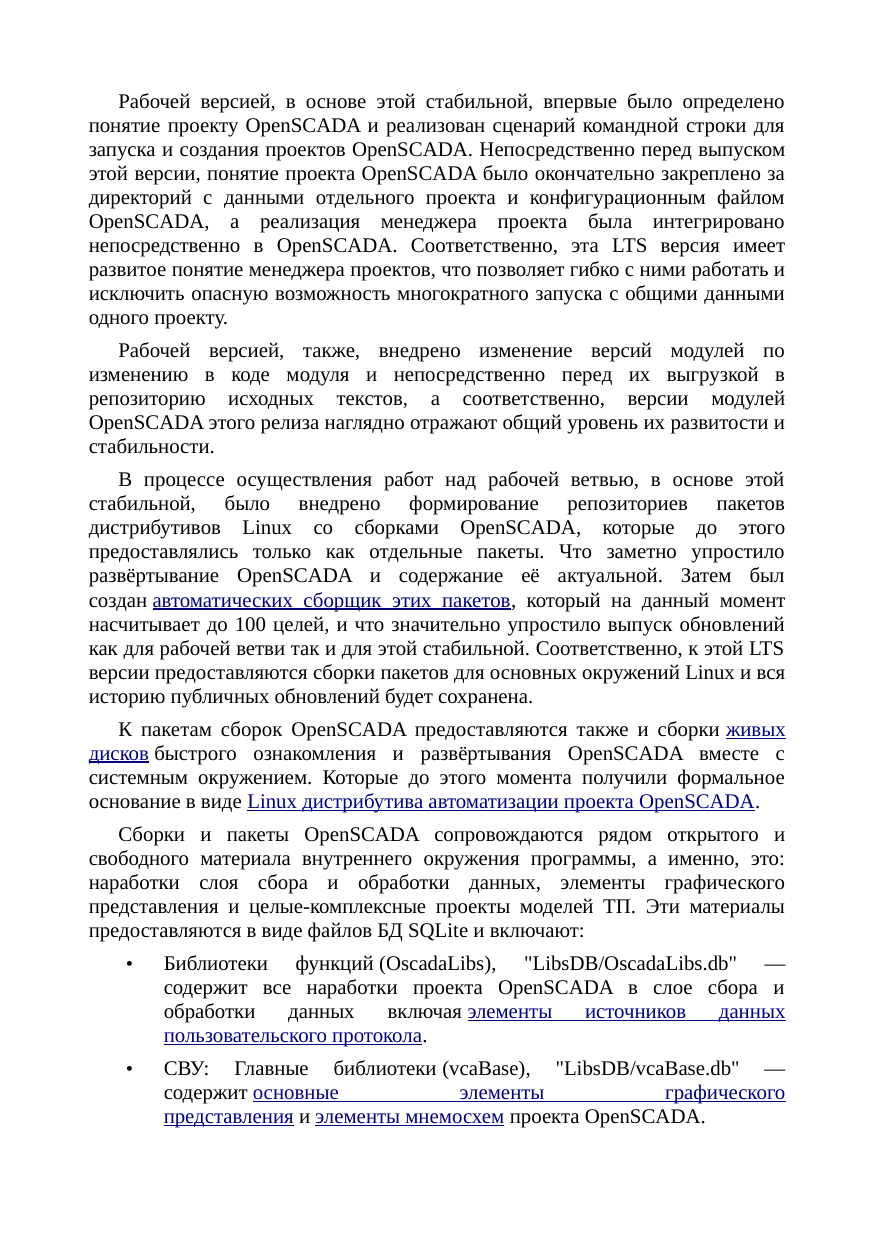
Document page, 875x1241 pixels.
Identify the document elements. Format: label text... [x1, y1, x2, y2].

list Библиотеки функций (OscadaLibs), "LibsDB/OscadaLibs.db" — содержит все наработки проекта OpenSCADA в слое сбора и обработки данных включая элементы источников данных пользовательского протокола. [126, 951, 786, 1047]
list СВУ: Главные библиотеки (vcaBase), "LibsDB/vcaBase.db" — содержит основные элементы графического представления и элементы мнемосхем проекта OpenSCADA. [126, 1056, 786, 1128]
text Сборки и пакеты OpenSCADA сопровождаются рядом открытого и свободного материала внутреннего окружения программы, а именно, это: наработки слоя сбора и обработки данных, элементы графического представления и целые-комплексные проекты моделей ТП. Эти материалы предоставляются в виде файлов БД SQLite и включают: [88, 822, 786, 942]
text В процессе осуществления работ над рабочей ветвью, в основе этой стабильной, было внедрено формирование репозиториев пакетов дистрибутивов Linux со сборками OpenSCADA, которые до этого предоставлялись только как отдельные пакеты. Что заметно упростило развёртывание OpenSCADA и содержание её актуальной. Затем был создан автоматических сборщик этих пакетов, который на данный момент насчитывает до 100 целей, и что значительно упростило выпуск обновлений как для рабочей ветви так и для этой стабильной. Соответственно, к этой LTS версии предоставляются сборки пакетов для основных окружений Linux и вся историю публичных обновлений будет сохранена. [88, 467, 786, 708]
text К пакетам сборок OpenSCADA предоставляются также и сборки живых дисков быстрого ознакомления и развёртывания OpenSCADA вместе с системным окружением. Которые до этого момента получили формальное основание в виде Linux дистрибутива автоматизации проекта OpenSCADA. [88, 717, 786, 813]
text Рабочей версией, также, внедрено изменение версий модулей по изменению в коде модуля и непосредственно перед их выгрузкой в репозиторию исходных текстов, а соответственно, версии модулей OpenSCADA этого релиза наглядно отражают общий уровень их развитости и стабильности. [88, 338, 786, 458]
text Рабочей версией, в основе этой стабильной, впервые было определено понятие проекту OpenSCADA и реализован сценарий командной строки для запуска и создания проектов OpenSCADA. Непосредственно перед выпуском этой версии, понятие проекта OpenSCADA было окончательно закреплено за директорий с данными отдельного проекта и конфигурационным файлом OpenSCADA, а реализация менеджера проекта была интегрировано непосредственно в OpenSCADA. Соответственно, эта LTS версия имеет развитое понятие менеджера проектов, что позволяет гибко с ними работать и исключить опасную возможность многократного запуска с общими данными одного проекту. [88, 88, 786, 329]
